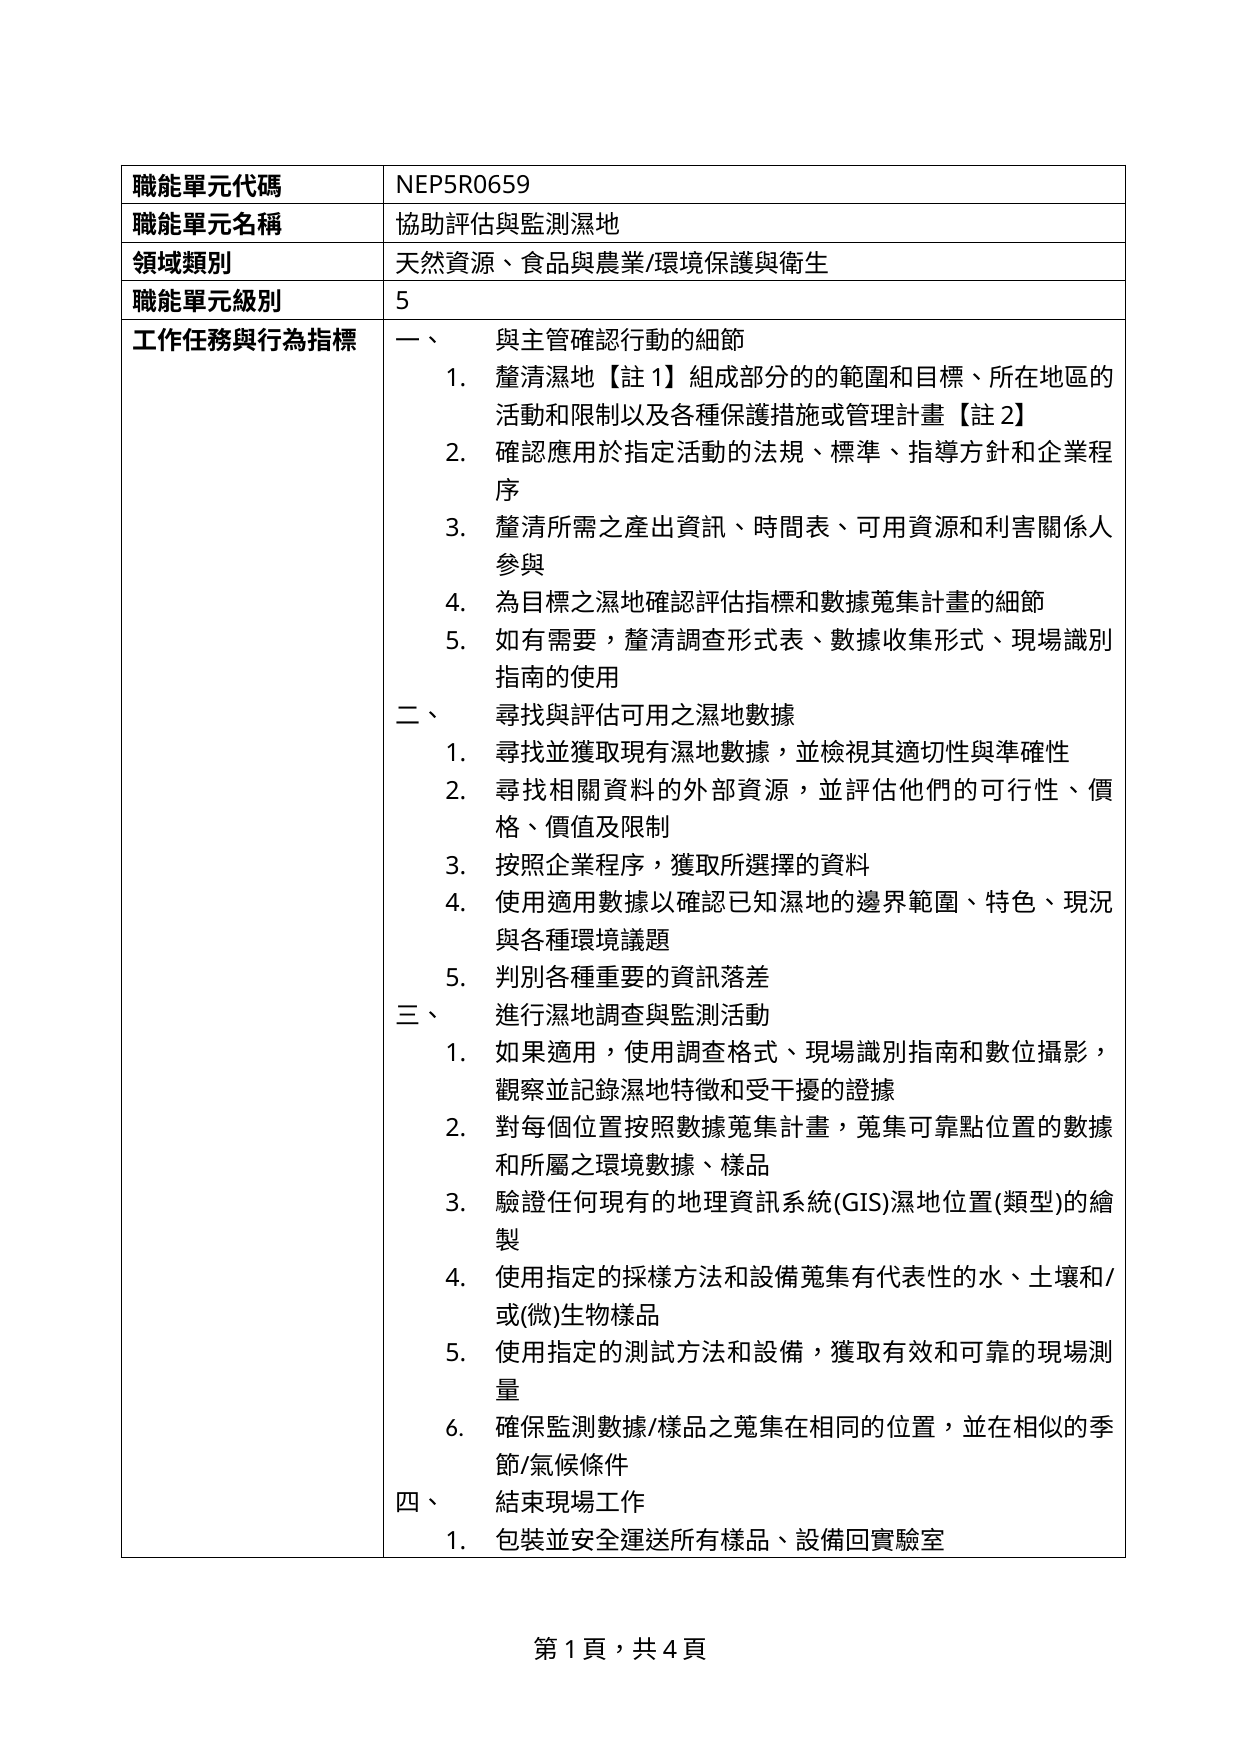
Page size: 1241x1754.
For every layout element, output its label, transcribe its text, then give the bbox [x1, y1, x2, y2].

table_cell 職能單元名稱 [122, 204, 383, 242]
table_cell 工作任務與行為指標 [122, 320, 383, 1557]
table_header 職能單元代碼 [122, 166, 383, 203]
table_cell 與主管確認行動的細節 釐清濕地【註1】組成部分的的範圍和目標、所在地區的活動和限制以及各種保護措施或管理計畫【註2】 確認應用於指定活動的法規、標準、指導方針和企業程序 釐清所需之產出資訊、時間表、可用資源和利害關係人參與 為目標之濕地確認評估指標和數據蒐集計畫的細節 如有需要，釐清調查形式表、數據收集形式、現場識別指南的使用 尋找與評估可用之濕地數據 尋找並獲取現有濕地數據，並檢視其適切性與準確性 尋找相關資料的外部資源，並評估他們的可行性、價格、價值及限制 按照企業程序，獲取所選擇的資料 使用適用數據以確認已知濕地的邊界範圍、特色、現況與各種環境議題 判別各種重要的資訊落差 進行濕地調查與監測活動 如果適用，使用調查格式、現場識別指南和數位攝影，觀察並記錄濕地特徵和受干擾的證據 對每個位置按照數據蒐集計畫，蒐集可靠點位置的數據和所屬之環境數據、樣品 驗證任何現有的地理資訊系統(GIS)濕地位置(類型)的繪製 使用指定的採樣方法和設備蒐集有代表性的水、土壤和/或(微)生物樣品 使用指定的測試方法和設備，獲取有效和可靠的現場測量 確保監測數據/樣品之蒐集在相同的位置，並在相似的季節/氣候條件 結束現場工作 包裝並安全運送所有樣品、設備回實驗室 確保所有樣品和資料都已經標註並且安全儲存 確保蒐集之樣品的可分析性【註3】 在回歸定位前先清理與測試設備 濕地狀況評估 評估現場之觀察、測量和實驗室的分析結果，以確定顯著的趨勢和/或數據問題 如果適合，使用給定的公式和表格來分配分數、參數值、指數值 必要時分析與濕地特徵相關之數據、現有條件和管理方式 確定可能對目前的濕地管理目標、行為產生影響的環境議題【註4】 按照企業指導方針，使用適合它們用途的格式和樣式報告結果 在規定時間內，根據企業的機密性和安全準則傳達結果 維護安全的工作環境 使用安全工作程序，以保護設備操作安全及確保人員安全 減少因測試或採樣產生的環境衝擊 按照環境要求和企業程序蒐集或處理所有的廢棄物 [384, 320, 1125, 1557]
table_cell 協助評估與監測濕地 [384, 204, 1125, 242]
table_cell 領域類別 [122, 243, 383, 280]
table_cell 職能單元級別 [122, 281, 383, 319]
table_header NEP5R0659 [384, 166, 1125, 203]
table_cell 5 [384, 281, 1125, 319]
table_cell 天然資源、食品與農業/環境保護與衛生 [384, 243, 1125, 280]
